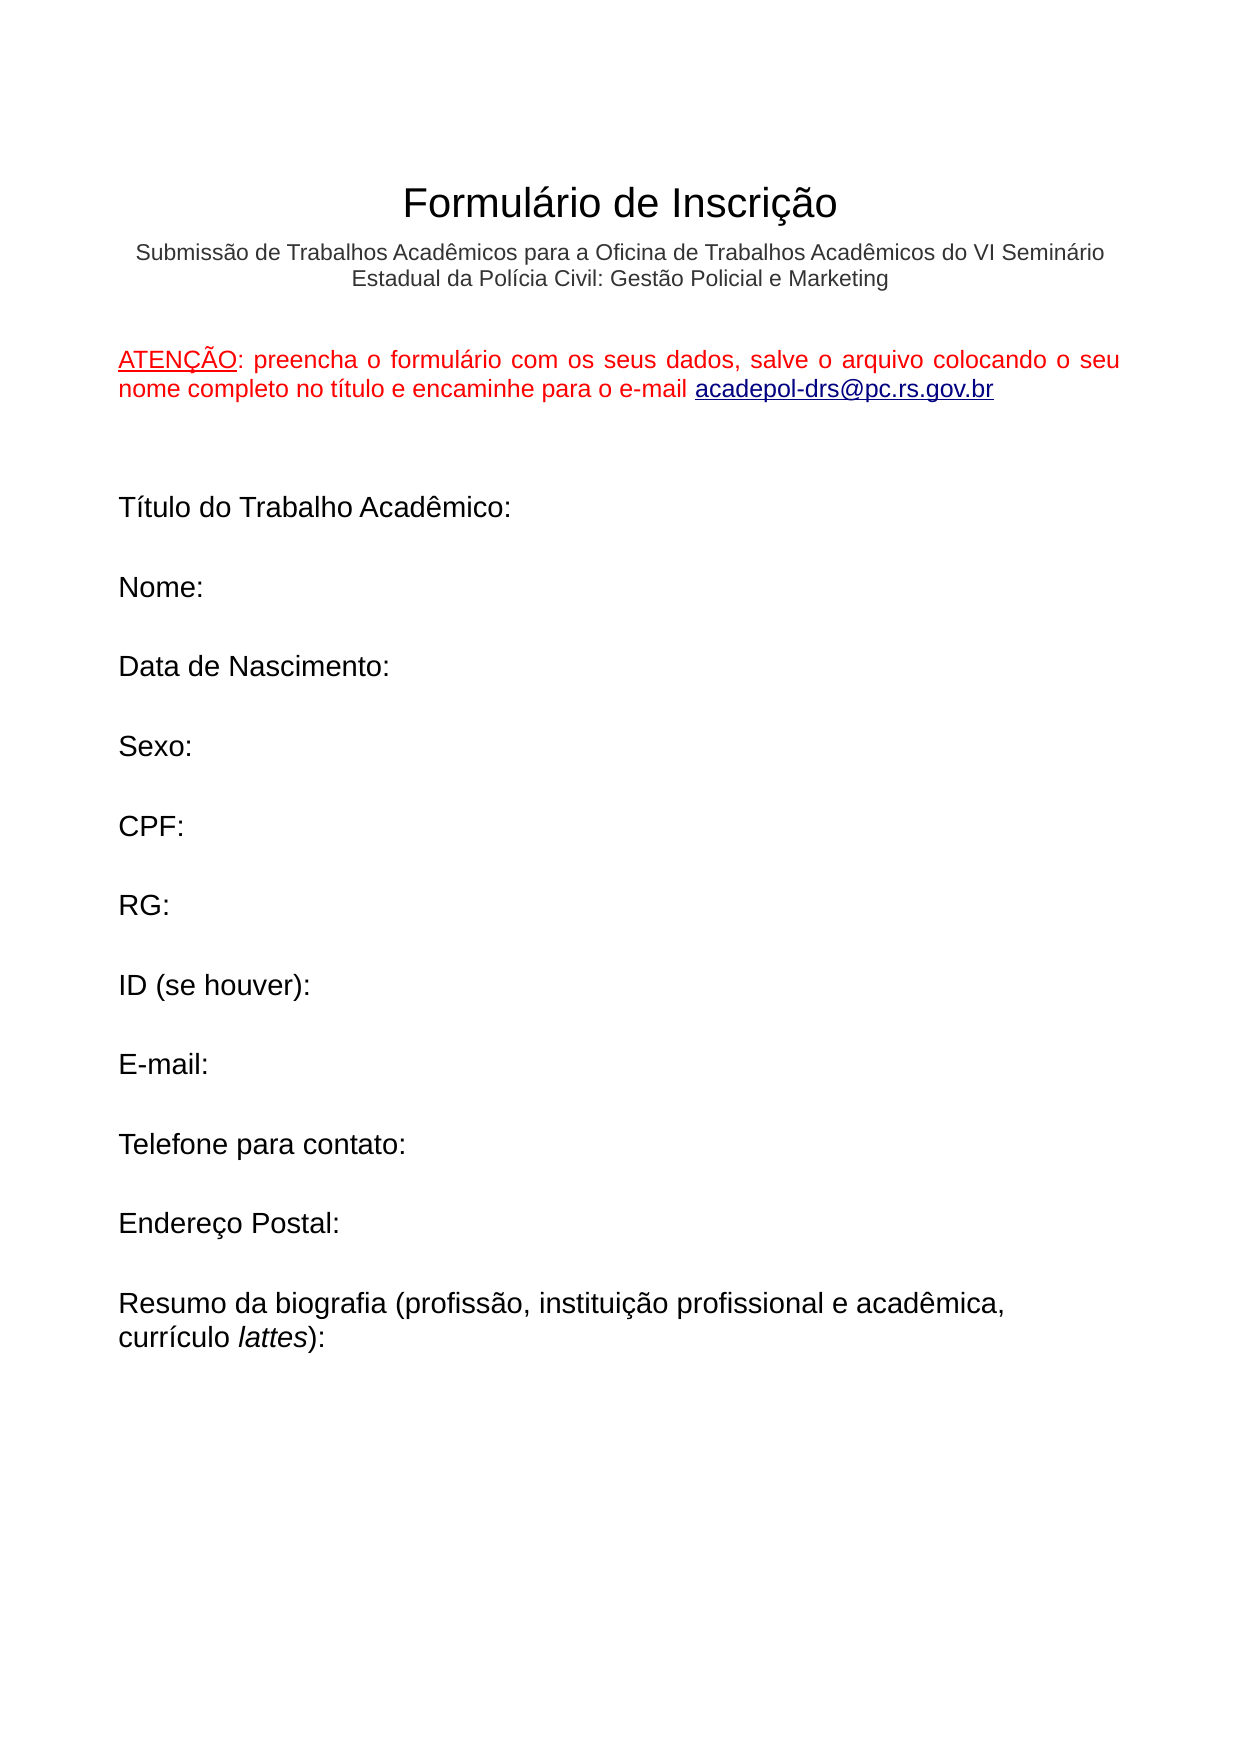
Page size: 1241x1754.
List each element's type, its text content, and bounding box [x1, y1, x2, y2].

text Sexo: [118, 695, 1122, 762]
text ID (se houver): [118, 934, 1122, 1001]
text Endereço Postal: [118, 1173, 1122, 1240]
text E-mail: [118, 1014, 1122, 1081]
text RG: [118, 854, 1122, 922]
text Telefone para contato: [118, 1093, 1122, 1160]
text Resumo da biografia (profissão, instituição profissional e acadêmica, currículo lattes): [118, 1252, 1122, 1353]
text Título do Trabalho Acadêmico: [118, 457, 1122, 524]
text Submissão de Trabalhos Acadêmicos para a Oficina de Trabalhos Acadêmicos do VI Seminário Estadual da Polícia Civil: Gestão Policial e Marketing [118, 239, 1122, 292]
text Data de Nascimento: [118, 616, 1122, 683]
text Formulário de Inscrição [118, 178, 1122, 226]
text ATENÇÃO: preencha o formulário com os seus dados, salve o arquivo colocando o seu nome completo no título e encaminhe para o e-mail acadepol-drs@pc.rs.gov.br [118, 345, 1122, 403]
text Nome: [118, 536, 1122, 603]
text CPF: [118, 775, 1122, 842]
